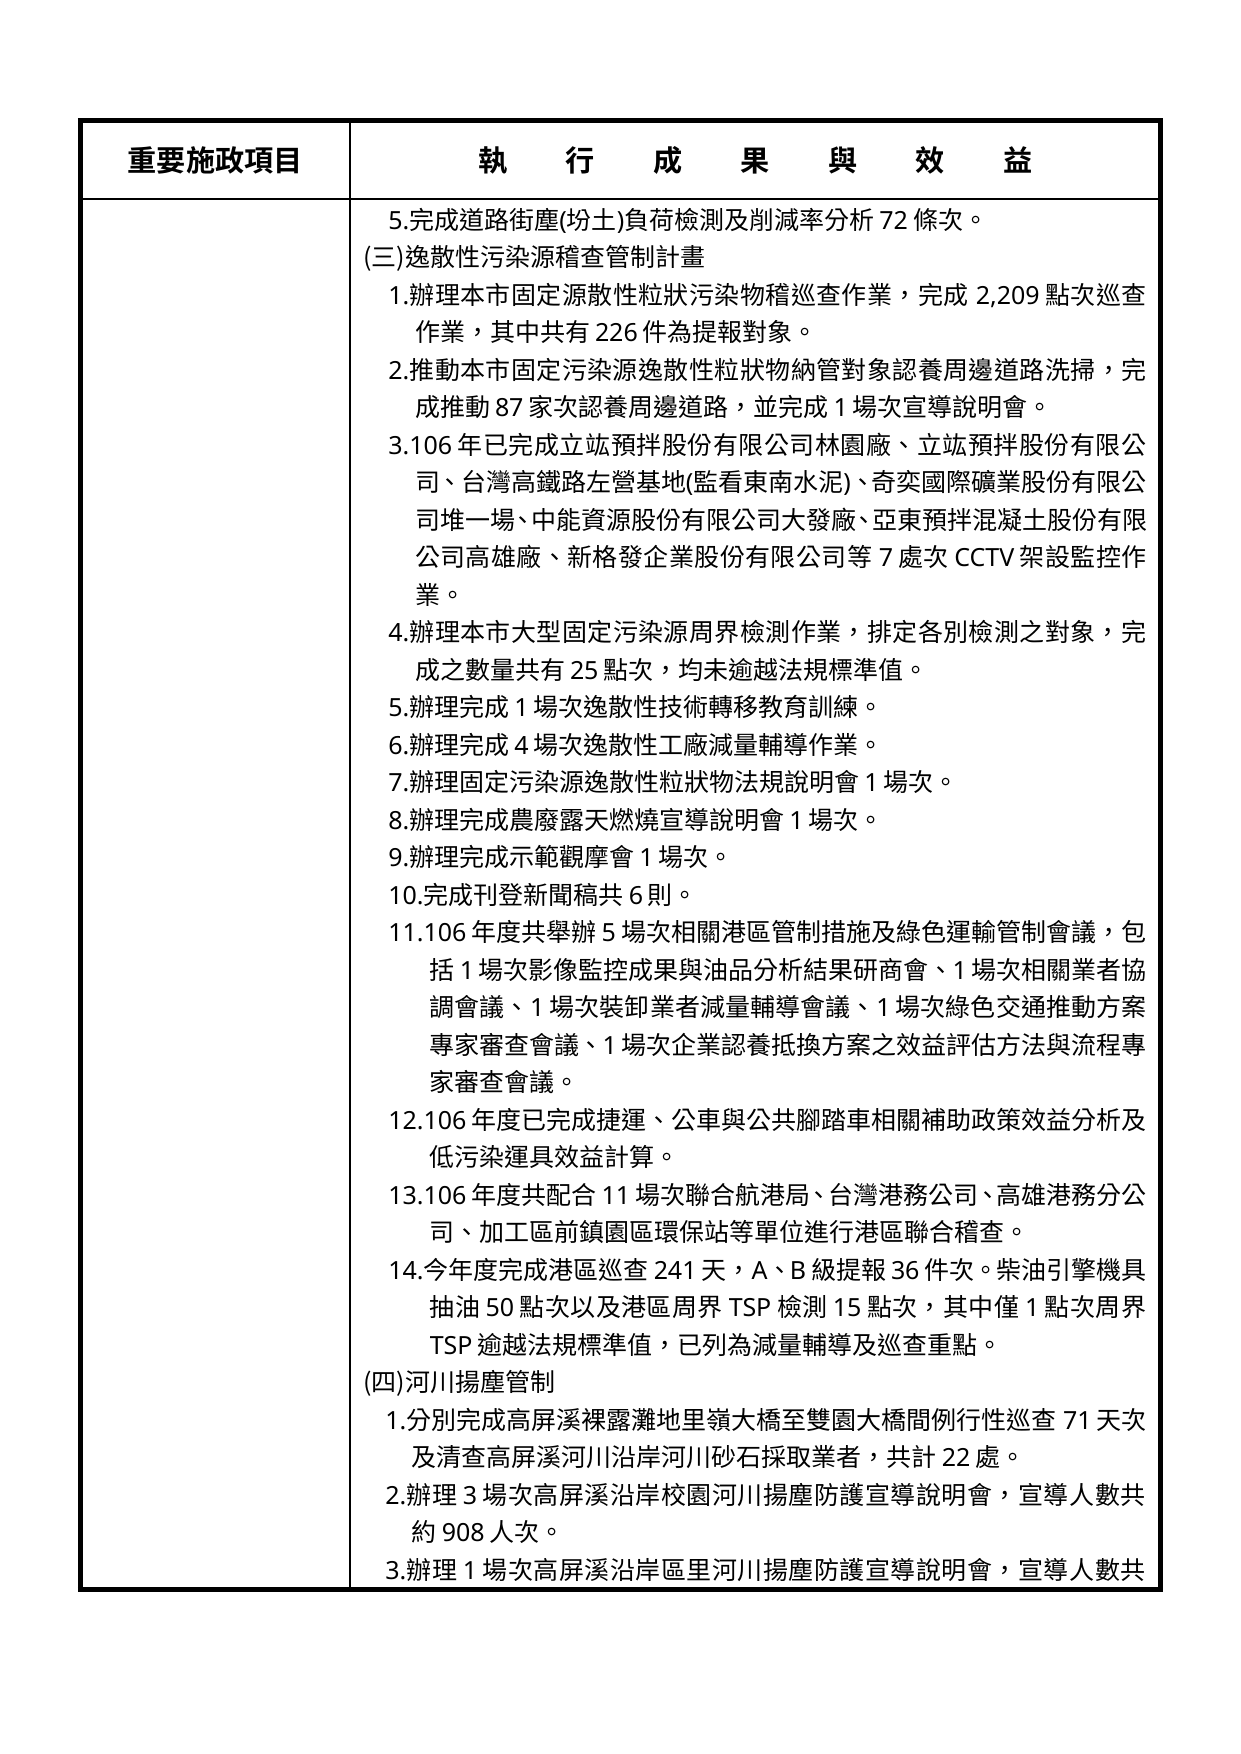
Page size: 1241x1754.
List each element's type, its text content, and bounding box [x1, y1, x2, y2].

table_header 執 行 成 果 與 效 益 [351, 123, 1158, 198]
table_header 重要施政項目 [83, 123, 349, 198]
table_cell [83, 200, 349, 1587]
table_cell 5.完成道路街塵(坋土)負荷檢測及削減率分析72條次。 (三)逸散性污染源稽查管制計畫 1.辦理本市固定源散性粒狀污染物稽巡查作業，完成2,209點次巡查作業，其中共有226件為提報對象。 2.推動本市固定污染源逸散性粒狀物納管對象認養周邊道路洗掃，完成推動87家次認養周邊道路，並完成1場次宣導說明會。 3.106年已完成立竑預拌股份有限公司林園廠、立竑預拌股份有限公司、台灣高鐵路左營基地(監看東南水泥)、奇奕國際礦業股份有限公司堆一場、中能資源股份有限公司大發廠、亞東預拌混凝土股份有限公司高雄廠、新格發企業股份有限公司等7處次CCTV架設監控作業。 4.辦理本市大型固定污染源周界檢測作業，排定各別檢測之對象，完成之數量共有25點次，均未逾越法規標準值。 5.辦理完成1場次逸散性技術轉移教育訓練。 6.辦理完成4場次逸散性工廠減量輔導作業。 7.辦理固定污染源逸散性粒狀物法規說明會1場次。 8.辦理完成農廢露天燃燒宣導說明會1場次。 9.辦理完成示範觀摩會1場次。 10.完成刊登新聞稿共6則。 11.106年度共舉辦5場次相關港區管制措施及綠色運輸管制會議，包括1場次影像監控成果與油品分析結果研商會、1場次相關業者協調會議、1場次裝卸業者減量輔導會議、1場次綠色交通推動方案專家審查會議、1場次企業認養抵換方案之效益評估方法與流程專家審查會議。 12.106年度已完成捷運、公車與公共腳踏車相關補助政策效益分析及低污染運具效益計算。 13.106年度共配合11場次聯合航港局、台灣港務公司、高雄港務分公司、加工區前鎮園區環保站等單位進行港區聯合稽查。 14.今年度完成港區巡查241天，A、B級提報36件次。柴油引擎機具抽油50點次以及港區周界TSP檢測15點次，其中僅1點次周界TSP逾越法規標準值，已列為減量輔導及巡查重點。 (四)河川揚塵管制 1.分別完成高屏溪裸露灘地里嶺大橋至雙園大橋間例行性巡查71天次及清查高屏溪河川沿岸河川砂石採取業者，共計22處。 2.辦理3場次高屏溪沿岸校園河川揚塵防護宣導說明會，宣導人數共約908人次。 3.辦理1場次高屏溪沿岸區里河川揚塵防護宣導說明會，宣導人數共 [351, 200, 1158, 1587]
